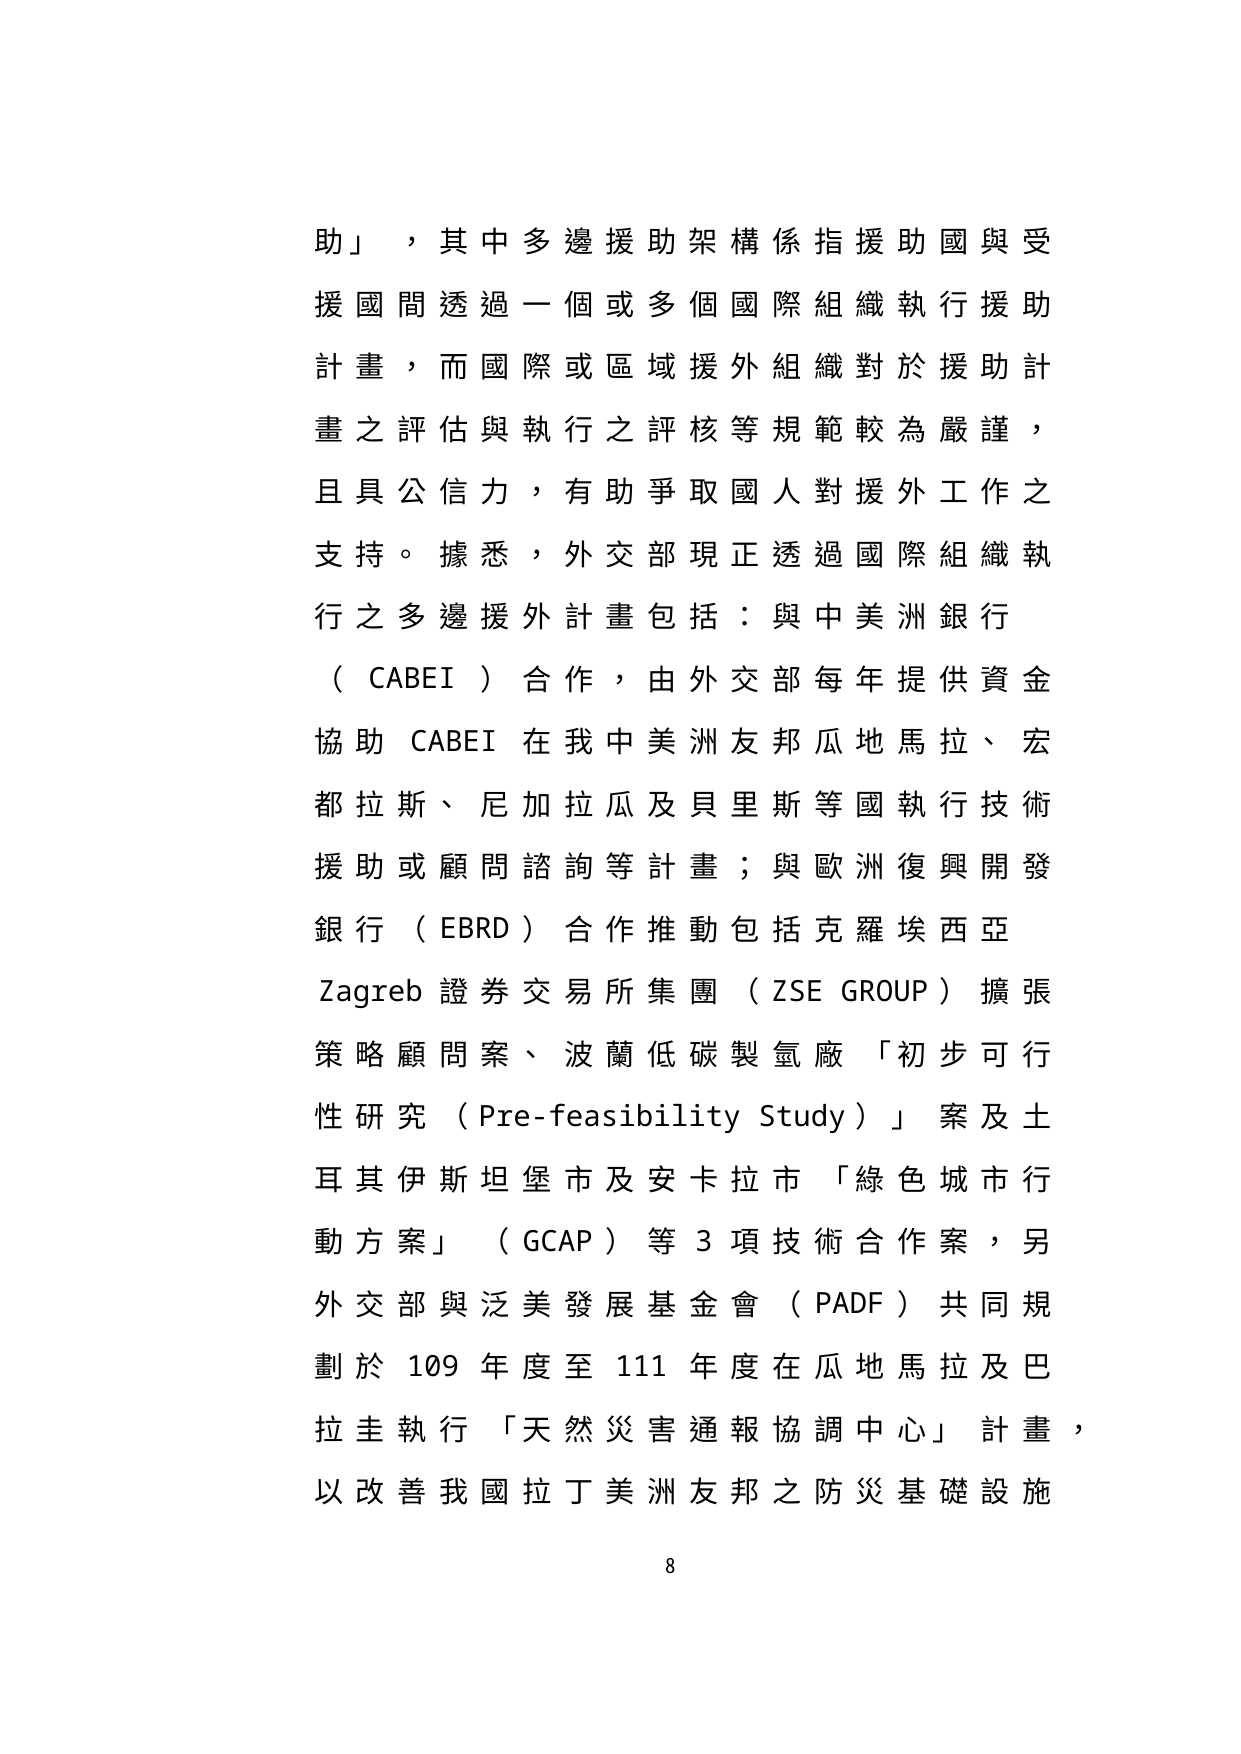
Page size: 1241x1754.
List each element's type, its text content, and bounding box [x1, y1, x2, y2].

text 援外計畫分為「雙邊援助」與「多邊援助」，其中多邊援助架構係指援助國與受援國間透過一個或多個國際組織執行援助計畫，而國際或區域援外組織對於援助計畫之評估與執行之評核等規範較為嚴謹，且具公信力，有助爭取國人對援外工作之支持。據悉，外交部現正透過國際組織執行之多邊援外計畫包括：與中美洲銀行（CABEI）合作，由外交部每年提供資金協助CABEI在我中美洲友邦瓜地馬拉、宏都拉斯、尼加拉瓜及貝里斯等國執行技術援助或顧問諮詢等計畫；與歐洲復興開發銀行（EBRD）合作推動包括克羅埃西亞Zagreb證券交易所集團（ZSE GROUP）擴張策略顧問案、波蘭低碳製氫廠「初步可行性研究（Pre-feasibility Study）」案及土耳其伊斯坦堡市及安卡拉市「綠色城市行動方案」（GCAP）等3項技術合作案，另外交部與泛美發展基金會（PADF）共同規劃於109年度至111年度在瓜地馬拉及巴拉圭執行「天然災害通報協調中心」計畫，以改善我國拉丁美洲友邦之防災基礎設施及社區發展，並加強經營相關人道援助工作。 [271, 198, 1058, 1511]
